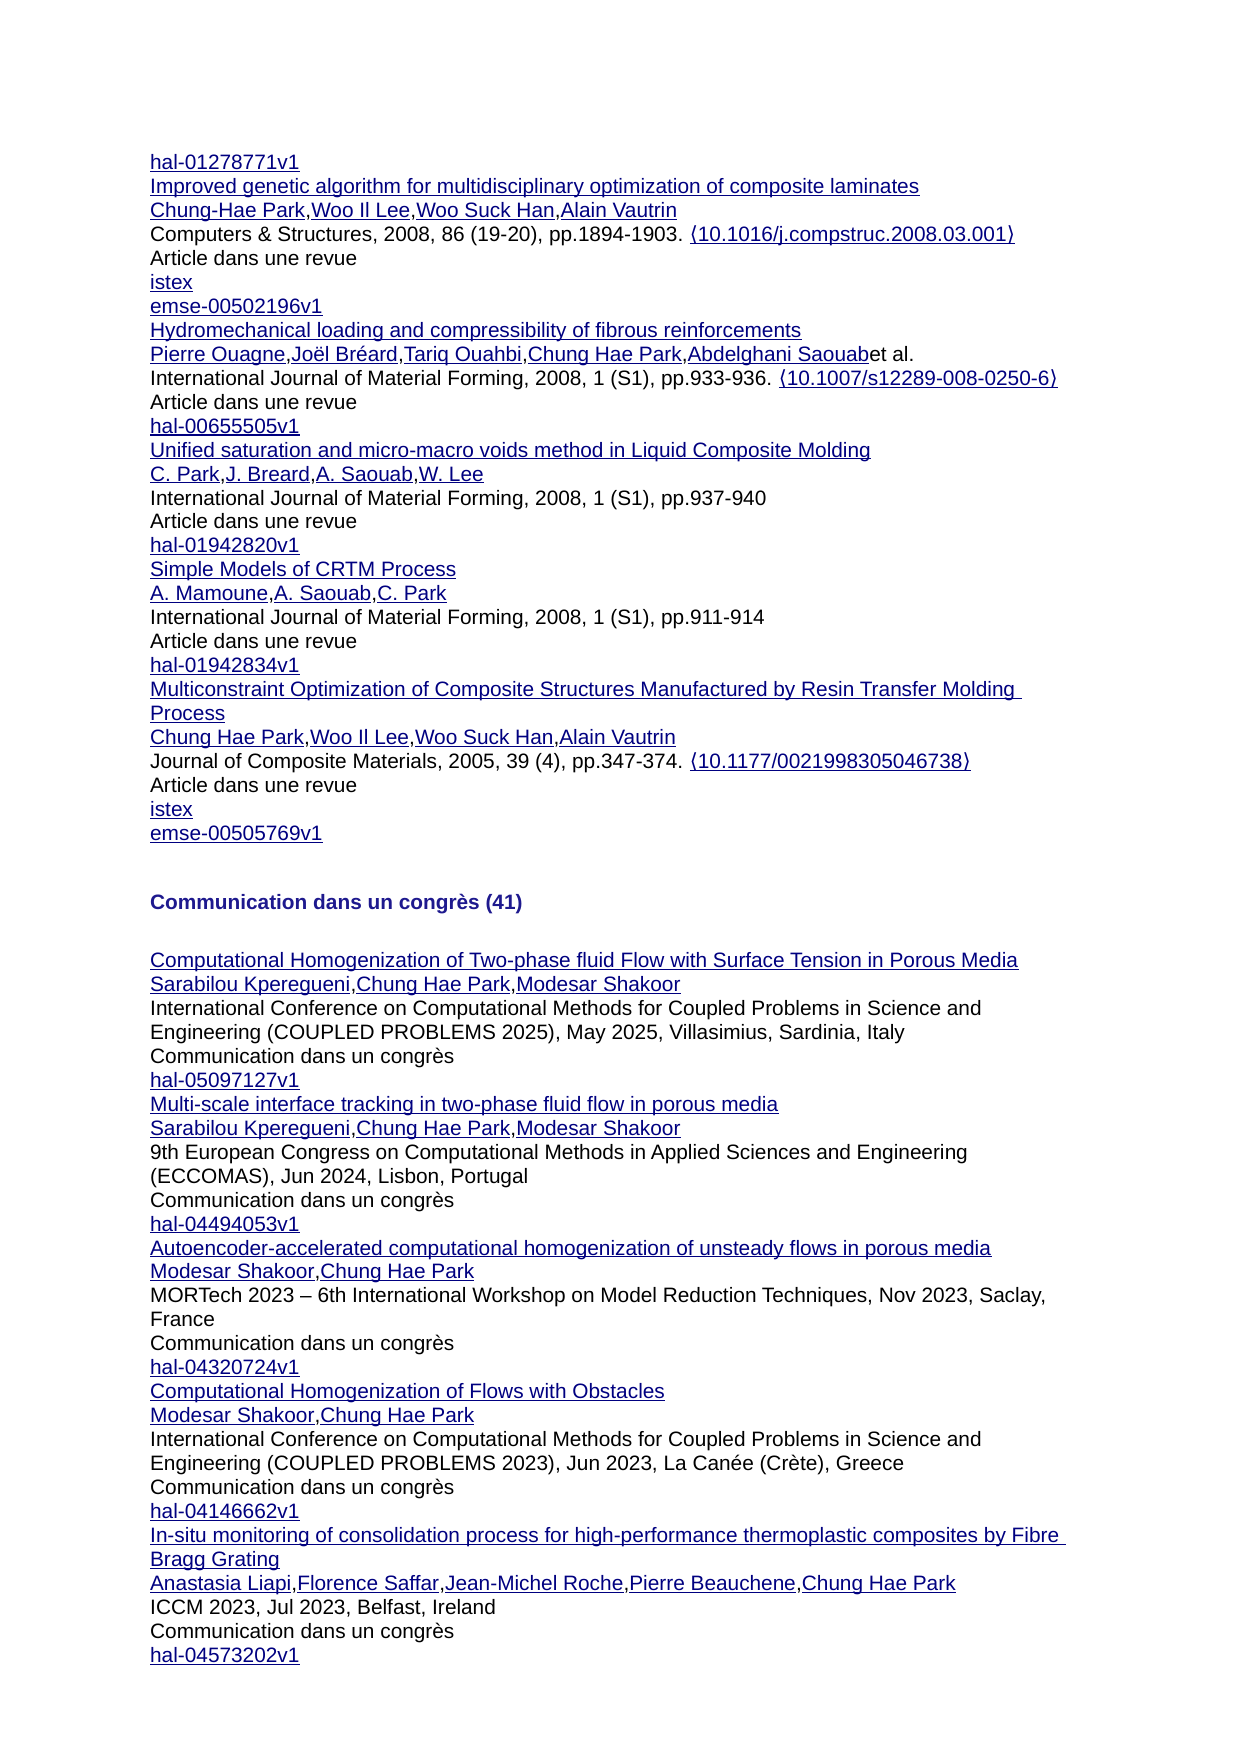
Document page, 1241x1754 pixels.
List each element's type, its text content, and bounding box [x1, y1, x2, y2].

table_cell Computational Homogenization of Flows with Obstacles Modesar Shakoor,Chung Hae Park International Conference on Computational Methods for Coupled Problems in Science and Engineering (COUPLED PROBLEMS 2023), Jun 2023, La Canée (Crète), Greece Communication dans un congrès hal-04146662v1 [150, 1379, 1090, 1523]
subtitle Communication dans un congrès (41) [150, 889, 1090, 913]
table_cell hal-01278771v1 [150, 150, 1090, 174]
table_cell Simple Models of CRTM Process A. Mamoune,A. Saouab,C. Park International Journal of Material Forming, 2008, 1 (S1), pp.911-914 Article dans une revue hal-01942834v1 [150, 557, 1090, 677]
table_header Computational Homogenization of Two-phase fluid Flow with Surface Tension in Porous Media Sarabilou Kperegueni,Chung Hae Park,Modesar Shakoor International Conference on Computational Methods for Coupled Problems in Science and Engineering (COUPLED PROBLEMS 2025), May 2025, Villasimius, Sardinia, Italy Communication dans un congrès hal-05097127v1 [150, 948, 1090, 1092]
table_cell Hydromechanical loading and compressibility of fibrous reinforcements Pierre Ouagne,Joël Bréard,Tariq Ouahbi,Chung Hae Park,Abdelghani Saouabet al. International Journal of Material Forming, 2008, 1 (S1), pp.933-936. ⟨10.1007/s12289-008-0250-6⟩ Article dans une revue hal-00655505v1 [150, 318, 1090, 437]
table_cell Unified saturation and micro-macro voids method in Liquid Composite Molding C. Park,J. Breard,A. Saouab,W. Lee International Journal of Material Forming, 2008, 1 (S1), pp.937-940 Article dans une revue hal-01942820v1 [150, 438, 1090, 557]
table_cell Improved genetic algorithm for multidisciplinary optimization of composite laminates Chung-Hae Park,Woo Il Lee,Woo Suck Han,Alain Vautrin Computers & Structures, 2008, 86 (19-20), pp.1894-1903. ⟨10.1016/j.compstruc.2008.03.001⟩ Article dans une revue istex emse-00502196v1 [150, 174, 1090, 318]
table_cell Autoencoder-accelerated computational homogenization of unsteady flows in porous media Modesar Shakoor,Chung Hae Park MORTech 2023 – 6th International Workshop on Model Reduction Techniques, Nov 2023, Saclay, France Communication dans un congrès hal-04320724v1 [150, 1235, 1090, 1379]
table_cell In-situ monitoring of consolidation process for high-performance thermoplastic composites by Fibre Bragg Grating Anastasia Liapi,Florence Saffar,Jean-Michel Roche,Pierre Beauchene,Chung Hae Park ICCM 2023, Jul 2023, Belfast, Ireland Communication dans un congrès hal-04573202v1 [150, 1523, 1090, 1667]
table_cell Multiconstraint Optimization of Composite Structures Manufactured by Resin Transfer Molding Process Chung Hae Park,Woo Il Lee,Woo Suck Han,Alain Vautrin Journal of Composite Materials, 2005, 39 (4), pp.347-374. ⟨10.1177/0021998305046738⟩ Article dans une revue istex emse-00505769v1 [150, 677, 1090, 845]
table_cell Multi-scale interface tracking in two-phase fluid flow in porous media Sarabilou Kperegueni,Chung Hae Park,Modesar Shakoor 9th European Congress on Computational Methods in Applied Sciences and Engineering (ECCOMAS), Jun 2024, Lisbon, Portugal Communication dans un congrès hal-04494053v1 [150, 1092, 1090, 1235]
